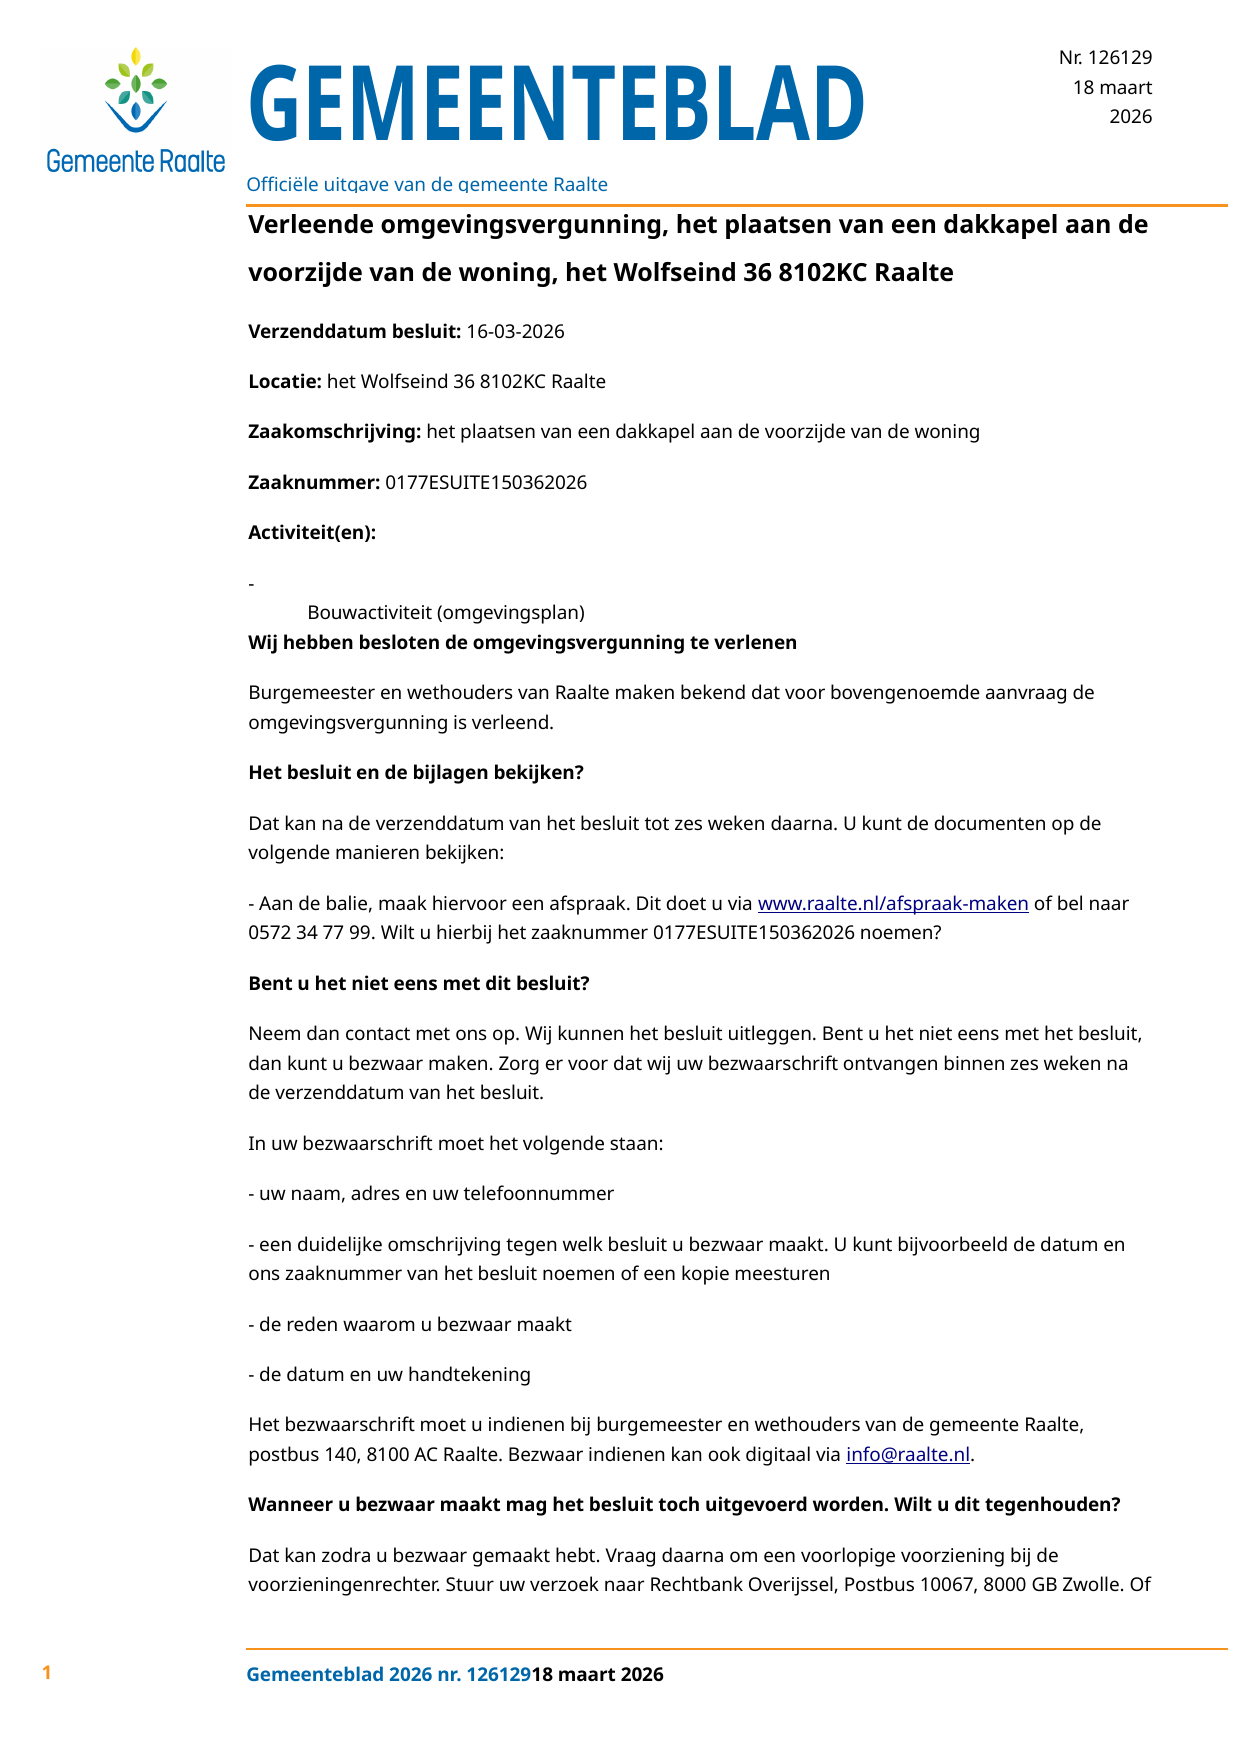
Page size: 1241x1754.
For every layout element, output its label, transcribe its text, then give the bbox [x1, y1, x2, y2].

text Verleende omgevingsvergunning, het plaatsen van een dakkapel aan de voorzijde van de woning, het Wolfseind 36 8102KC Raalte [248, 207, 1152, 288]
text Wij hebben besloten de omgevingsvergunning te verlenen [248, 629, 1152, 655]
text Locatie: het Wolfseind 36 8102KC Raalte [248, 368, 1152, 394]
text - Aan de balie, maak hiervoor een afspraak. Dit doet u via www.raalte.nl/afspraak-maken of bel naar 0572 34 77 99. Wilt u hierbij het zaaknummer 0177ESUITE150362026 noemen? [248, 890, 1152, 945]
text Het besluit en de bijlagen bekijken? [248, 759, 1152, 785]
text - een duidelijke omschrijving tegen welk besluit u bezwaar maakt. U kunt bijvoorbeeld de datum en ons zaaknummer van het besluit noemen of een kopie meesturen [248, 1231, 1152, 1286]
text Zaaknummer: 0177ESUITE150362026 [248, 469, 1152, 495]
text Wanneer u bezwaar maakt mag het besluit toch uitgevoerd worden. Wilt u dit tegenhouden? [248, 1492, 1152, 1517]
list Bouwactiviteit (omgevingsplan) [248, 599, 1152, 625]
text Burgemeester en wethouders van Raalte maken bekend dat voor bovengenoemde aanvraag de omgevingsvergunning is verleend. [248, 679, 1152, 735]
text Dat kan na de verzenddatum van het besluit tot zes weken daarna. U kunt de documenten op de volgende manieren bekijken: [248, 810, 1152, 865]
text - uw naam, adres en uw telefoonnummer [248, 1180, 1152, 1206]
text In uw bezwaarschrift moet het volgende staan: [248, 1130, 1152, 1156]
text - de reden waarom u bezwaar maakt [248, 1311, 1152, 1337]
text Dat kan zodra u bezwaar gemaakt hebt. Vraag daarna om een voorlopige voorziening bij de voorzieningenrechter. Stuur uw verzoek naar Rechtbank Overijssel, Postbus 10067, 8000 GB Zwolle. Of [248, 1542, 1152, 1597]
picture [41, 47, 231, 172]
text Bent u het niet eens met dit besluit? [248, 970, 1152, 996]
text - de datum en uw handtekening [248, 1361, 1152, 1387]
text Neem dan contact met ons op. Wij kunnen het besluit uitleggen. Bent u het niet eens met het besluit, dan kunt u bezwaar maken. Zorg er voor dat wij uw bezwaarschrift ontvangen binnen zes weken na de verzenddatum van het besluit. [248, 1020, 1152, 1105]
text Het bezwaarschrift moet u indienen bij burgemeester en wethouders van de gemeente Raalte, postbus 140, 8100 AC Raalte. Bezwaar indienen kan ook digitaal via info@raalte.nl. [248, 1412, 1152, 1467]
text Verzenddatum besluit: 16-03-2026 [248, 318, 1152, 344]
text Activiteit(en): [248, 519, 1152, 545]
text Zaakomschrijving: het plaatsen van een dakkapel aan de voorzijde van de woning [248, 419, 1152, 444]
